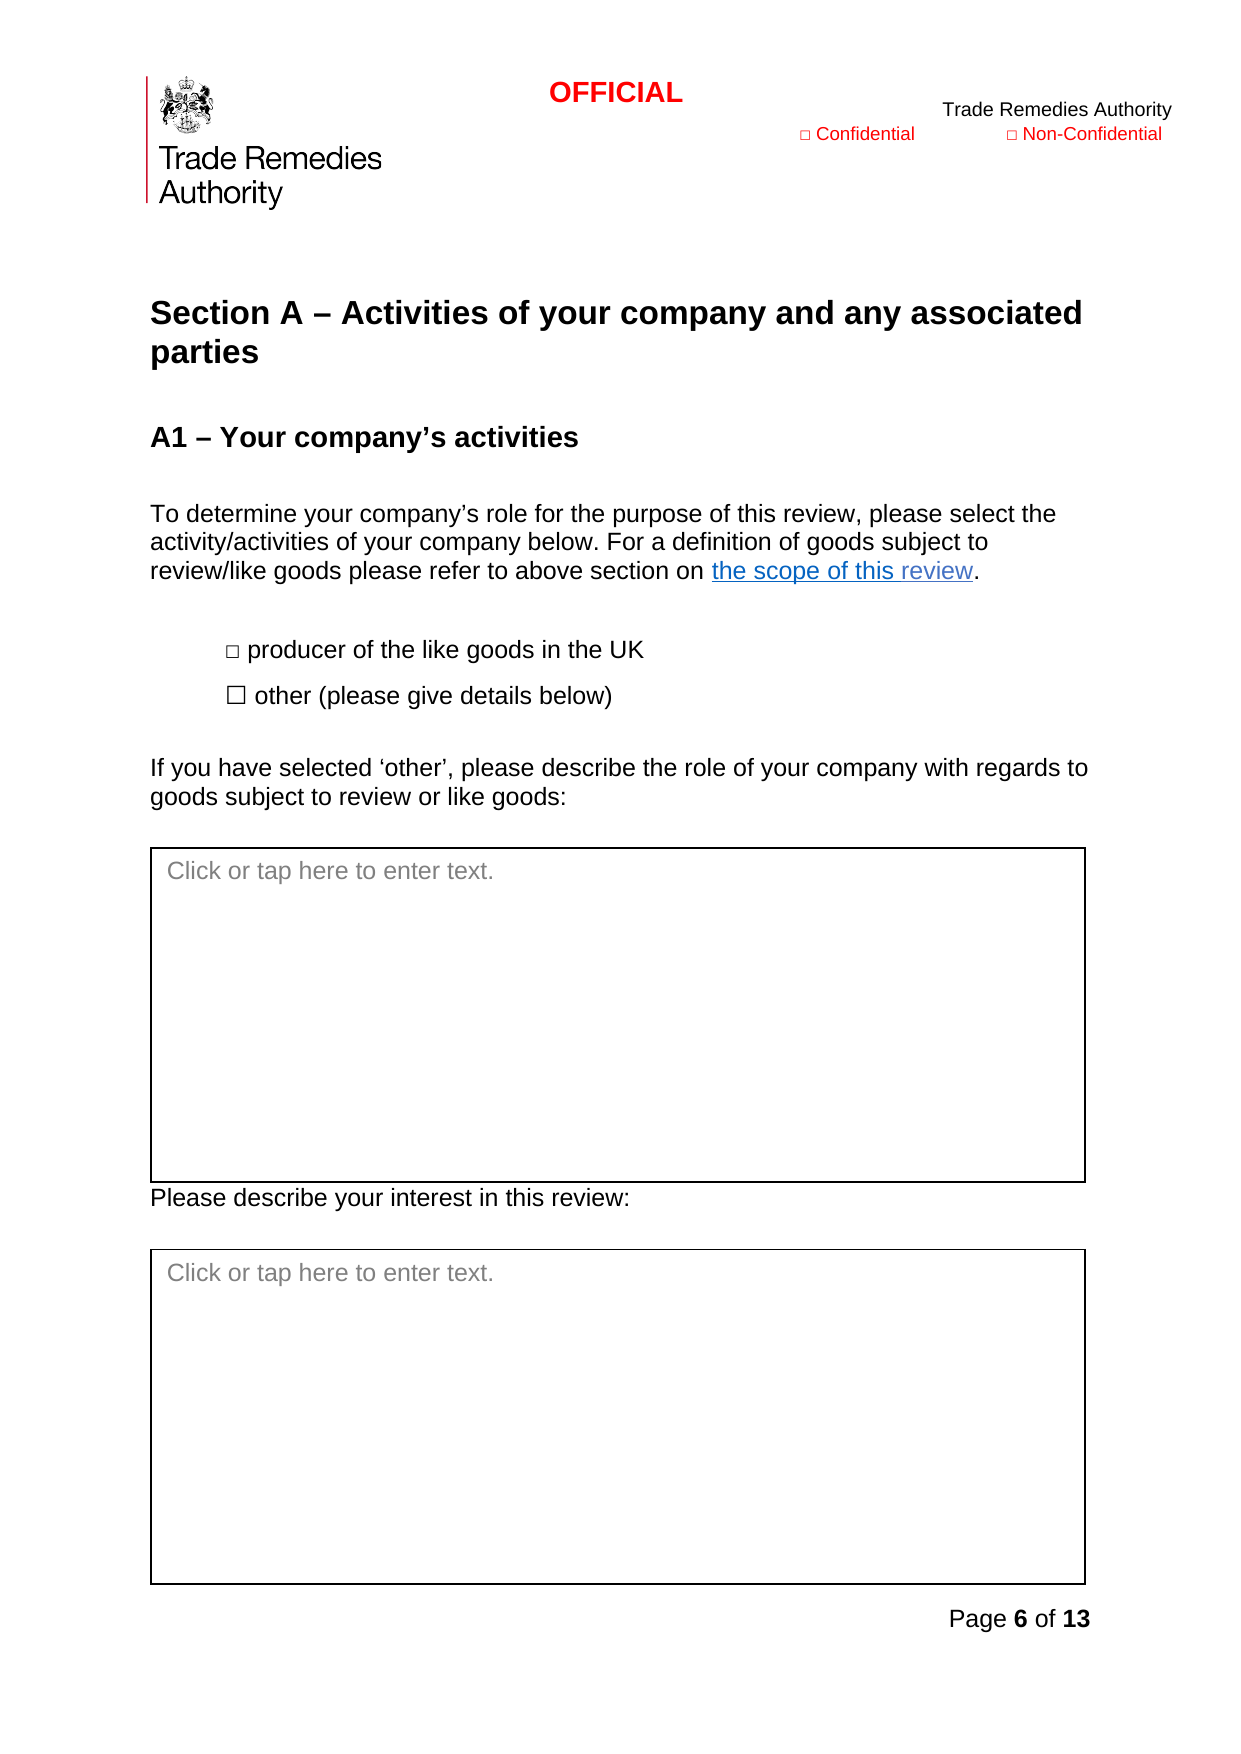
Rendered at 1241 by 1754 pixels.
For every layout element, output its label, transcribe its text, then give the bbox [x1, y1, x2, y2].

text Click or tap here to enter text. [167, 856, 1069, 885]
text ☐ other (please give details below) [225, 678, 1090, 712]
text Please describe your interest in this review: [150, 895, 1090, 1212]
subtitle Section A – Activities of your company and any associated parties [150, 293, 1090, 370]
subtitle A1 – Your company’s activities [150, 420, 1090, 453]
text To determine your company’s role for the purpose of this review, please select the activity/activities of your company below. For a definition of goods subject to review/like goods please refer to above section on the scope of this review. [150, 499, 1090, 585]
text If you have selected ‘other’, please describe the role of your company with regards to goods subject to review or like goods: [150, 753, 1090, 811]
text ☐ producer of the like goods in the UK [225, 631, 1090, 666]
text Click or tap here to enter text. [167, 1258, 1069, 1287]
